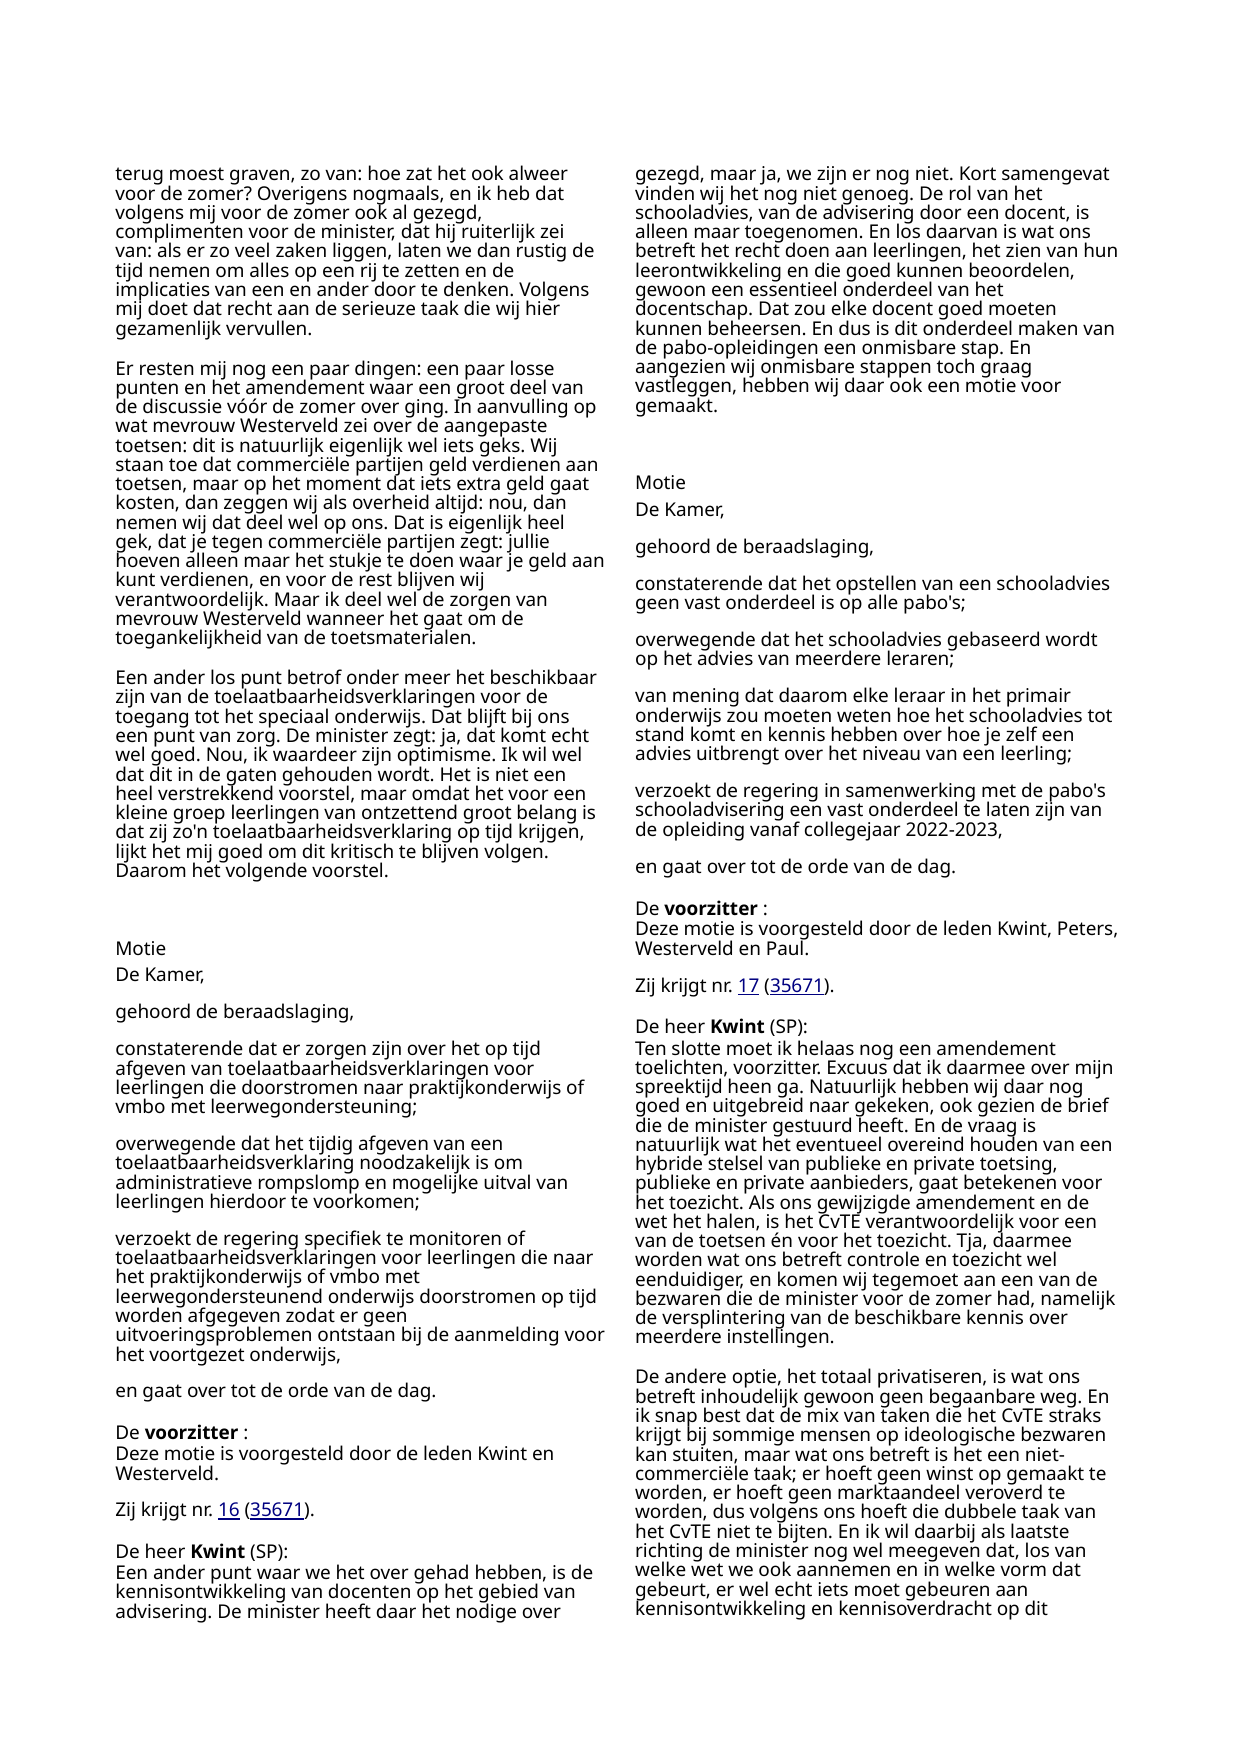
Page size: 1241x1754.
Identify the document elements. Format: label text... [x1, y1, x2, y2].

text gehoord de beraadslaging, [635, 538, 1125, 557]
text Een ander punt waar we het over gehad hebben, is de kennisontwikkeling van docenten op het gebied van advisering. De minister heeft daar het nodige over [115, 1564, 605, 1622]
text Deze motie is voorgesteld door de leden Kwint, Peters, Westerveld en Paul. [635, 920, 1125, 959]
text De voorzitter : [635, 895, 1125, 920]
text Er resten mij nog een paar dingen: een paar losse punten en het amendement waar een groot deel van de discussie vóór de zomer over ging. In aanvulling op wat mevrouw Westerveld zei over de aangepaste toetsen: dit is natuurlijk eigenlijk wel iets geks. Wij staan toe dat commerciële partijen geld verdienen aan toetsen, maar op het moment dat iets extra geld gaat kosten, dan zeggen wij als overheid altijd: nou, dan nemen wij dat deel wel op ons. Dat is eigenlijk heel gek, dat je tegen commerciële partijen zegt: jullie hoeven alleen maar het stukje te doen waar je geld aan kunt verdienen, en voor de rest blijven wij verantwoordelijk. Maar ik deel wel de zorgen van mevrouw Westerveld wanneer het gaat om de toegankelijkheid van de toetsmaterialen. [115, 359, 605, 648]
text en gaat over tot de orde van de dag. [115, 1382, 605, 1402]
text en gaat over tot de orde van de dag. [635, 858, 1125, 877]
text De heer Kwint (SP): [635, 1014, 1125, 1039]
text gezegd, maar ja, we zijn er nog niet. Kort samengevat vinden wij het nog niet genoeg. De rol van het schooladvies, van de advisering door een docent, is alleen maar toegenomen. En los daarvan is wat ons betreft het recht doen aan leerlingen, het zien van hun leerontwikkeling en die goed kunnen beoordelen, gewoon een essentieel onderdeel van het docentschap. Dat zou elke docent goed moeten kunnen beheersen. En dus is dit onderdeel maken van de pabo-opleidingen een onmisbare stap. En aangezien wij onmisbare stappen toch graag vastleggen, hebben wij daar ook een motie voor gemaakt. [635, 165, 1125, 416]
text Ten slotte moet ik helaas nog een amendement toelichten, voorzitter. Excuus dat ik daarmee over mijn spreektijd heen ga. Natuurlijk hebben wij daar nog goed en uitgebreid naar gekeken, ook gezien de brief die de minister gestuurd heeft. En de vraag is natuurlijk wat het eventueel overeind houden van een hybride stelsel van publieke en private toetsing, publieke en private aanbieders, gaat betekenen voor het toezicht. Als ons gewijzigde amendement en de wet het halen, is het CvTE verantwoordelijk voor een van de toetsen én voor het toezicht. Tja, daarmee worden wat ons betreft controle en toezicht wel eenduidiger, en komen wij tegemoet aan een van de bezwaren die de minister voor de zomer had, namelijk de versplintering van de beschikbare kennis over meerdere instellingen. [635, 1039, 1125, 1348]
text verzoekt de regering specifiek te monitoren of toelaatbaarheidsverklaringen voor leerlingen die naar het praktijkonderwijs of vmbo met leerwegondersteunend onderwijs doorstromen op tijd worden afgegeven zodat er geen uitvoeringsproblemen ontstaan bij de aanmelding voor het voortgezet onderwijs, [115, 1230, 605, 1365]
text De andere optie, het totaal privatiseren, is wat ons betreft inhoudelijk gewoon geen begaanbare weg. En ik snap best dat de mix van taken die het CvTE straks krijgt bij sommige mensen op ideologische bezwaren kan stuiten, maar wat ons betreft is het een niet-commerciële taak; er hoeft geen winst op gemaakt te worden, er hoeft geen marktaandeel veroverd te worden, dus volgens ons hoeft die dubbele taak van het CvTE niet te bijten. En ik wil daarbij als laatste richting de minister nog wel meegeven dat, los van welke wet we ook aannemen en in welke vorm dat gebeurt, er wel echt iets moet gebeuren aan kennisontwikkeling en kennisoverdracht op dit [635, 1368, 1125, 1619]
text Een ander los punt betrof onder meer het beschikbaar zijn van de toelaatbaarheidsverklaringen voor de toegang tot het speciaal onderwijs. Dat blijft bij ons een punt van zorg. De minister zegt: ja, dat komt echt wel goed. Nou, ik waardeer zijn optimisme. Ik wil wel dat dit in de gaten gehouden wordt. Het is niet een heel verstrekkend voorstel, maar omdat het voor een kleine groep leerlingen van ontzettend groot belang is dat zij zo'n toelaatbaarheidsverklaring op tijd krijgen, lijkt het mij goed om dit kritisch te blijven volgen. Daarom het volgende voorstel. [115, 669, 605, 881]
text De voorzitter : [115, 1419, 605, 1445]
text terug moest graven, zo van: hoe zat het ook alweer voor de zomer? Overigens nogmaals, en ik heb dat volgens mij voor de zomer ook al gezegd, complimenten voor de minister, dat hij ruiterlijk zei van: als er zo veel zaken liggen, laten we dan rustig de tijd nemen om alles op een rij te zetten en de implicaties van een en ander door te denken. Volgens mij doet dat recht aan de serieuze taak die wij hier gezamenlijk vervullen. [115, 165, 605, 339]
text De Kamer, [635, 501, 1125, 520]
text overwegende dat het schooladvies gebaseerd wordt op het advies van meerdere leraren; [635, 631, 1125, 670]
text Deze motie is voorgesteld door de leden Kwint en Westerveld. [115, 1445, 605, 1484]
text overwegende dat het tijdig afgeven van een toelaatbaarheidsverklaring noodzakelijk is om administratieve rompslomp en mogelijke uitval van leerlingen hierdoor te voorkomen; [115, 1135, 605, 1212]
text Motie [115, 935, 605, 960]
text constaterende dat het opstellen van een schooladvies geen vast onderdeel is op alle pabo's; [635, 575, 1125, 613]
text Motie [635, 469, 1125, 495]
text gehoord de beraadslaging, [115, 1003, 605, 1023]
text Zij krijgt nr. 16 (35671). [115, 1501, 605, 1521]
text De heer Kwint (SP): [115, 1538, 605, 1564]
text van mening dat daarom elke leraar in het primair onderwijs zou moeten weten hoe het schooladvies tot stand komt en kennis hebben over hoe je zelf een advies uitbrengt over het niveau van een leerling; [635, 687, 1125, 764]
text verzoekt de regering in samenwerking met de pabo's schooladvisering een vast onderdeel te laten zijn van de opleiding vanaf collegejaar 2022-2023, [635, 782, 1125, 840]
text Zij krijgt nr. 17 (35671). [635, 977, 1125, 996]
text De Kamer, [115, 966, 605, 986]
text constaterende dat er zorgen zijn over het op tijd afgeven van toelaatbaarheidsverklaringen voor leerlingen die doorstromen naar praktijkonderwijs of vmbo met leerwegondersteuning; [115, 1040, 605, 1117]
